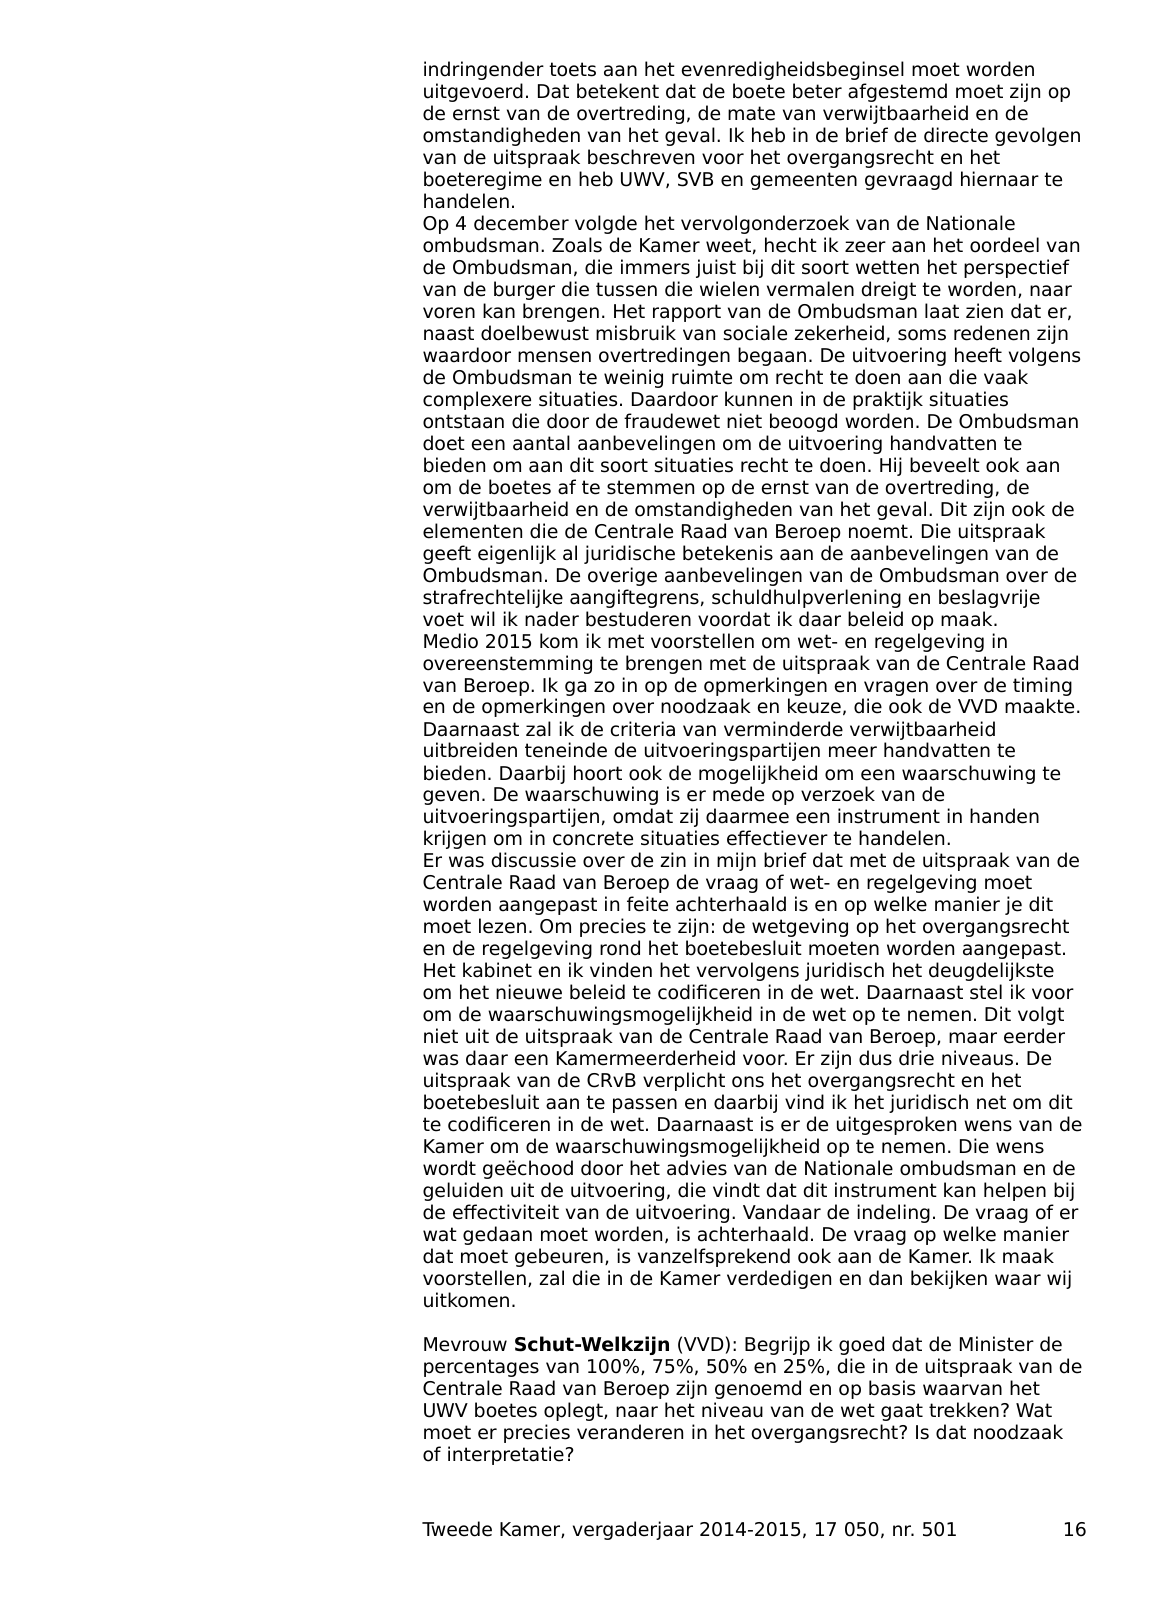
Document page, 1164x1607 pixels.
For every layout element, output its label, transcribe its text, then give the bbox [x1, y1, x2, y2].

text Mevrouw Schut-Welkzijn (VVD): Begrijp ik goed dat de Minister de percentages van 100%, 75%, 50% en 25%, die in de uitspraak van de Centrale Raad van Beroep zijn genoemd en op basis waarvan het UWV boetes oplegt, naar het niveau van de wet gaat trekken? Wat moet er precies veranderen in het overgangsrecht? Is dat noodzaak of interpretatie? [422, 1334, 1087, 1466]
text indringender toets aan het evenredigheidsbeginsel moet worden uitgevoerd. Dat betekent dat de boete beter afgestemd moet zijn op de ernst van de overtreding, de mate van verwijtbaarheid en de omstandigheden van het geval. Ik heb in de brief de directe gevolgen van de uitspraak beschreven voor het overgangsrecht en het boeteregime en heb UWV, SVB en gemeenten gevraagd hiernaar te handelen. [422, 59, 1087, 213]
text Op 4 december volgde het vervolgonderzoek van de Nationale ombudsman. Zoals de Kamer weet, hecht ik zeer aan het oordeel van de Ombudsman, die immers juist bij dit soort wetten het perspectief van de burger die tussen die wielen vermalen dreigt te worden, naar voren kan brengen. Het rapport van de Ombudsman laat zien dat er, naast doelbewust misbruik van sociale zekerheid, soms redenen zijn waardoor mensen overtredingen begaan. De uitvoering heeft volgens de Ombudsman te weinig ruimte om recht te doen aan die vaak complexere situaties. Daardoor kunnen in de praktijk situaties ontstaan die door de fraudewet niet beoogd worden. De Ombudsman doet een aantal aanbevelingen om de uitvoering handvatten te bieden om aan dit soort situaties recht te doen. Hij beveelt ook aan om de boetes af te stemmen op de ernst van de overtreding, de verwijtbaarheid en de omstandigheden van het geval. Dit zijn ook de elementen die de Centrale Raad van Beroep noemt. Die uitspraak geeft eigenlijk al juridische betekenis aan de aanbevelingen van de Ombudsman. De overige aanbevelingen van de Ombudsman over de strafrechtelijke aangiftegrens, schuldhulpverlening en beslagvrije voet wil ik nader bestuderen voordat ik daar beleid op maak. [422, 213, 1087, 631]
text Medio 2015 kom ik met voorstellen om wet- en regelgeving in overeenstemming te brengen met de uitspraak van de Centrale Raad van Beroep. Ik ga zo in op de opmerkingen en vragen over de timing en de opmerkingen over noodzaak en keuze, die ook de VVD maakte. Daarnaast zal ik de criteria van verminderde verwijtbaarheid uitbreiden teneinde de uitvoeringspartijen meer handvatten te bieden. Daarbij hoort ook de mogelijkheid om een waarschuwing te geven. De waarschuwing is er mede op verzoek van de uitvoeringspartijen, omdat zij daarmee een instrument in handen krijgen om in concrete situaties effectiever te handelen. [422, 631, 1087, 850]
text Er was discussie over de zin in mijn brief dat met de uitspraak van de Centrale Raad van Beroep de vraag of wet- en regelgeving moet worden aangepast in feite achterhaald is en op welke manier je dit moet lezen. Om precies te zijn: de wetgeving op het overgangsrecht en de regelgeving rond het boetebesluit moeten worden aangepast. Het kabinet en ik vinden het vervolgens juridisch het deugdelijkste om het nieuwe beleid te codificeren in de wet. Daarnaast stel ik voor om de waarschuwingsmogelijkheid in de wet op te nemen. Dit volgt niet uit de uitspraak van de Centrale Raad van Beroep, maar eerder was daar een Kamermeerderheid voor. Er zijn dus drie niveaus. De uitspraak van de CRvB verplicht ons het overgangsrecht en het boetebesluit aan te passen en daarbij vind ik het juridisch net om dit te codificeren in de wet. Daarnaast is er de uitgesproken wens van de Kamer om de waarschuwingsmogelijkheid op te nemen. Die wens wordt geëchood door het advies van de Nationale ombudsman en de geluiden uit de uitvoering, die vindt dat dit instrument kan helpen bij de effectiviteit van de uitvoering. Vandaar de indeling. De vraag of er wat gedaan moet worden, is achterhaald. De vraag op welke manier dat moet gebeuren, is vanzelfsprekend ook aan de Kamer. Ik maak voorstellen, zal die in de Kamer verdedigen en dan bekijken waar wij uitkomen. [422, 850, 1087, 1312]
